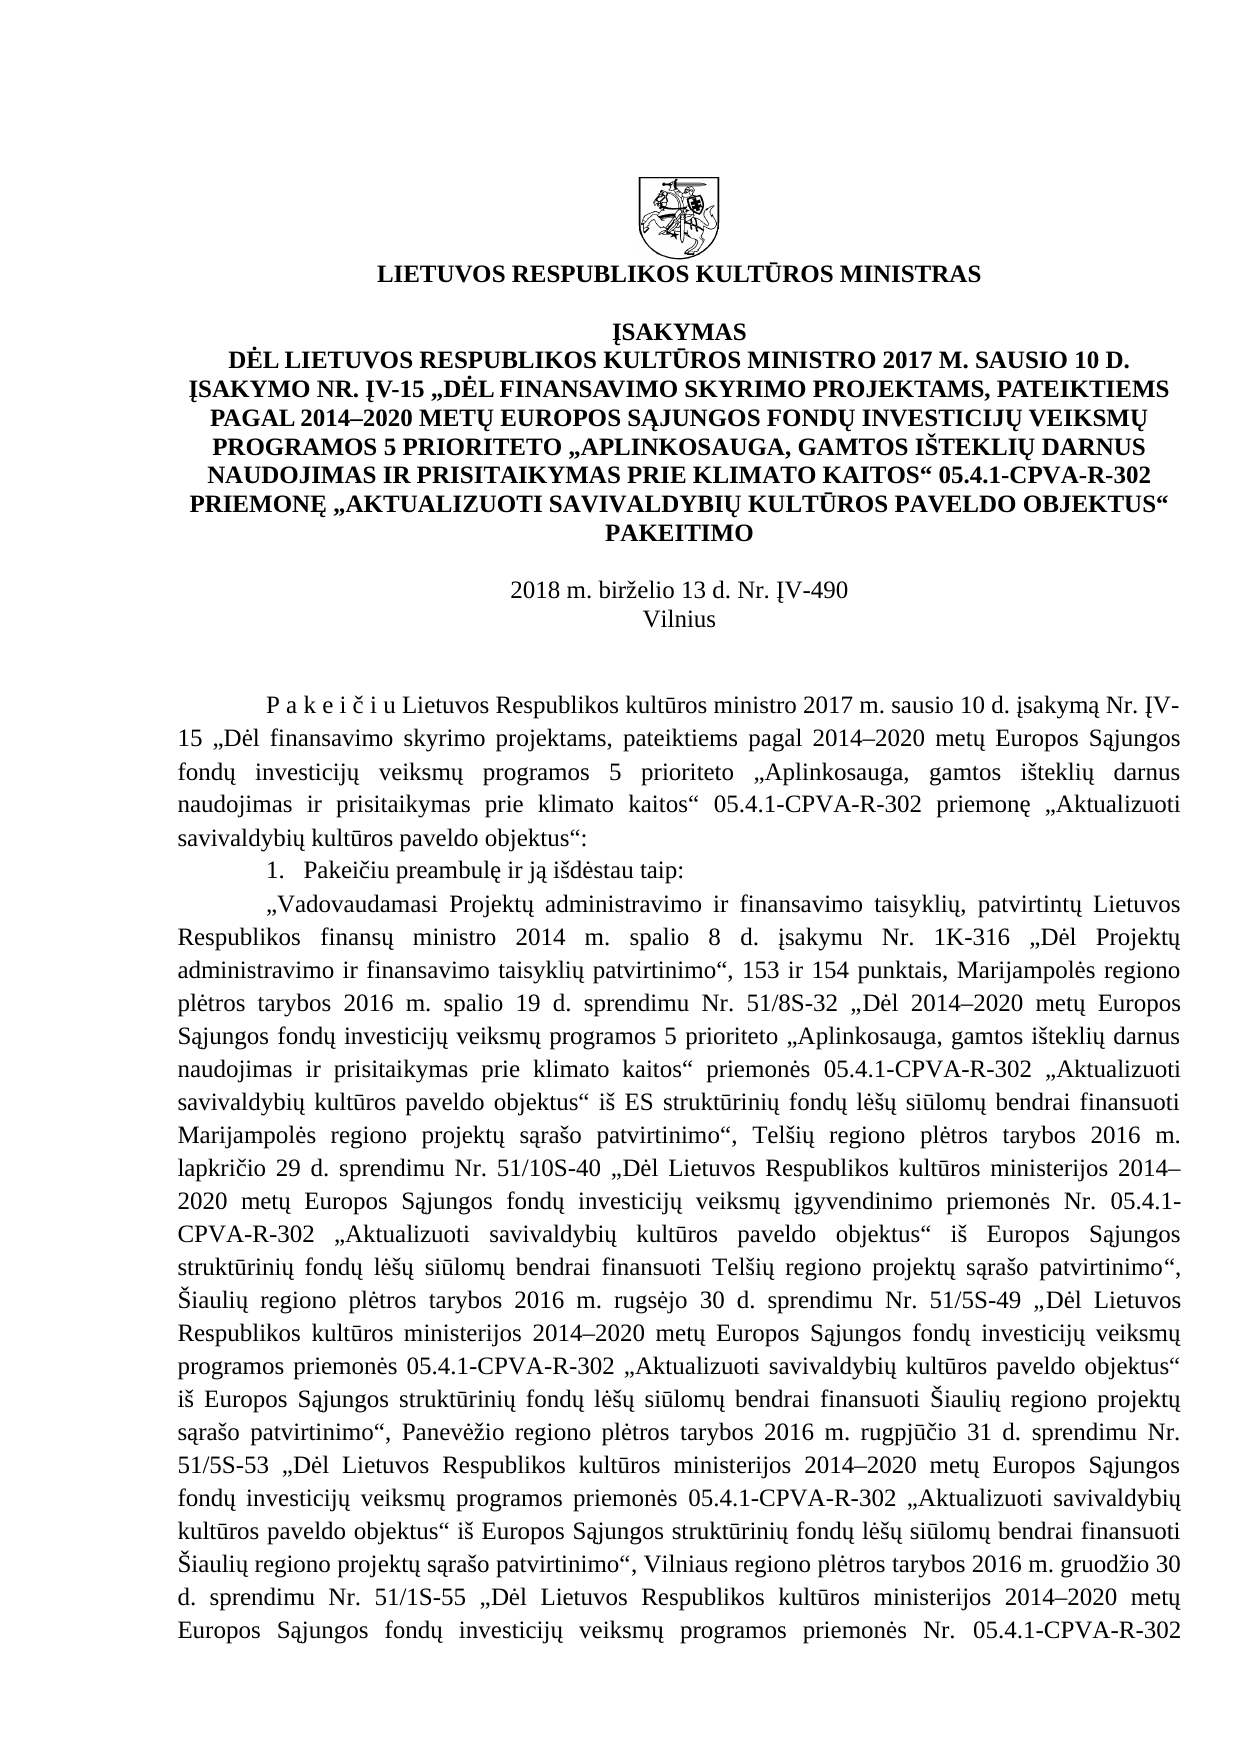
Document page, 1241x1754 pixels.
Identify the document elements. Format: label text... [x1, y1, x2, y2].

text DĖL LIETUVOS RESPUBLIKOS KULTŪROS MINISTRO 2017 M. SAUSIO 10 D. ĮSAKYMO NR. ĮV-15 „DĖL FINANSAVIMO SKYRIMO PROJEKTAMS, PATEIKTIEMS PAGAL 2014–2020 METŲ EUROPOS SĄJUNGOS FONDŲ INVESTICIJŲ VEIKSMŲ PROGRAMOS 5 PRIORITETO „APLINKOSAUGA, GAMTOS IŠTEKLIŲ DARNUS NAUDOJIMAS IR PRISITAIKYMAS PRIE KLIMATO KAITOS“ 05.4.1-CPVA-R-302 PRIEMONĘ „AKTUALIZUOTI SAVIVALDYBIŲ KULTŪROS PAVELDO OBJEKTUS“ PAKEITIMO [177, 346, 1181, 547]
text 2018 m. birželio 13 d. Nr. ĮV-490 [177, 576, 1181, 604]
text Vilnius [177, 604, 1181, 633]
text ĮSAKYMAS [177, 317, 1181, 346]
text „Vadovaudamasi Projektų administravimo ir finansavimo taisyklių, patvirtintų Lietuvos Respublikos finansų ministro 2014 m. spalio 8 d. įsakymu Nr. 1K-316 „Dėl Projektų administravimo ir finansavimo taisyklių patvirtinimo“, 153 ir 154 punktais, Marijampolės regiono plėtros tarybos 2016 m. spalio 19 d. sprendimu Nr. 51/8S-32 „Dėl 2014–2020 metų Europos Sąjungos fondų investicijų veiksmų programos 5 prioriteto „Aplinkosauga, gamtos išteklių darnus naudojimas ir prisitaikymas prie klimato kaitos“ priemonės 05.4.1-CPVA-R-302 „Aktualizuoti savivaldybių kultūros paveldo objektus“ iš ES struktūrinių fondų lėšų siūlomų bendrai finansuoti Marijampolės regiono projektų sąrašo patvirtinimo“, Telšių regiono plėtros tarybos 2016 m. lapkričio 29 d. sprendimu Nr. 51/10S-40 „Dėl Lietuvos Respublikos kultūros ministerijos 2014–2020 metų Europos Sąjungos fondų investicijų veiksmų įgyvendinimo priemonės Nr. 05.4.1-CPVA-R-302 „Aktualizuoti savivaldybių kultūros paveldo objektus“ iš Europos Sąjungos struktūrinių fondų lėšų siūlomų bendrai finansuoti Telšių regiono projektų sąrašo patvirtinimo“, Šiaulių regiono plėtros tarybos 2016 m. rugsėjo 30 d. sprendimu Nr. 51/5S-49 „Dėl Lietuvos Respublikos kultūros ministerijos 2014–2020 metų Europos Sąjungos fondų investicijų veiksmų programos priemonės 05.4.1-CPVA-R-302 „Aktualizuoti savivaldybių kultūros paveldo objektus“ iš Europos Sąjungos struktūrinių fondų lėšų siūlomų bendrai finansuoti Šiaulių regiono projektų sąrašo patvirtinimo“, Panevėžio regiono plėtros tarybos 2016 m. rugpjūčio 31 d. sprendimu Nr. 51/5S-53 „Dėl Lietuvos Respublikos kultūros ministerijos 2014–2020 metų Europos Sąjungos fondų investicijų veiksmų programos priemonės 05.4.1-CPVA-R-302 „Aktualizuoti savivaldybių kultūros paveldo objektus“ iš Europos Sąjungos struktūrinių fondų lėšų siūlomų bendrai finansuoti Šiaulių regiono projektų sąrašo patvirtinimo“, Vilniaus regiono plėtros tarybos 2016 m. gruodžio 30 d. sprendimu Nr. 51/1S-55 „Dėl Lietuvos Respublikos kultūros ministerijos 2014–2020 metų Europos Sąjungos fondų investicijų veiksmų programos priemonės Nr. 05.4.1-CPVA-R-302 [177, 889, 1181, 1644]
text 1. Pakeičiu preambulę ir ją išdėstau taip: [266, 856, 1181, 884]
text P a k e i č i u Lietuvos Respublikos kultūros ministro 2017 m. sausio 10 d. įsakymą Nr. ĮV-15 „Dėl finansavimo skyrimo projektams, pateiktiems pagal 2014–2020 metų Europos Sąjungos fondų investicijų veiksmų programos 5 prioriteto „Aplinkosauga, gamtos išteklių darnus naudojimas ir prisitaikymas prie klimato kaitos“ 05.4.1-CPVA-R-302 priemonę „Aktualizuoti savivaldybių kultūros paveldo objektus“: [177, 691, 1181, 851]
text LIETUVOS RESPUBLIKOS KULTŪROS MINISTRAS [177, 259, 1181, 288]
